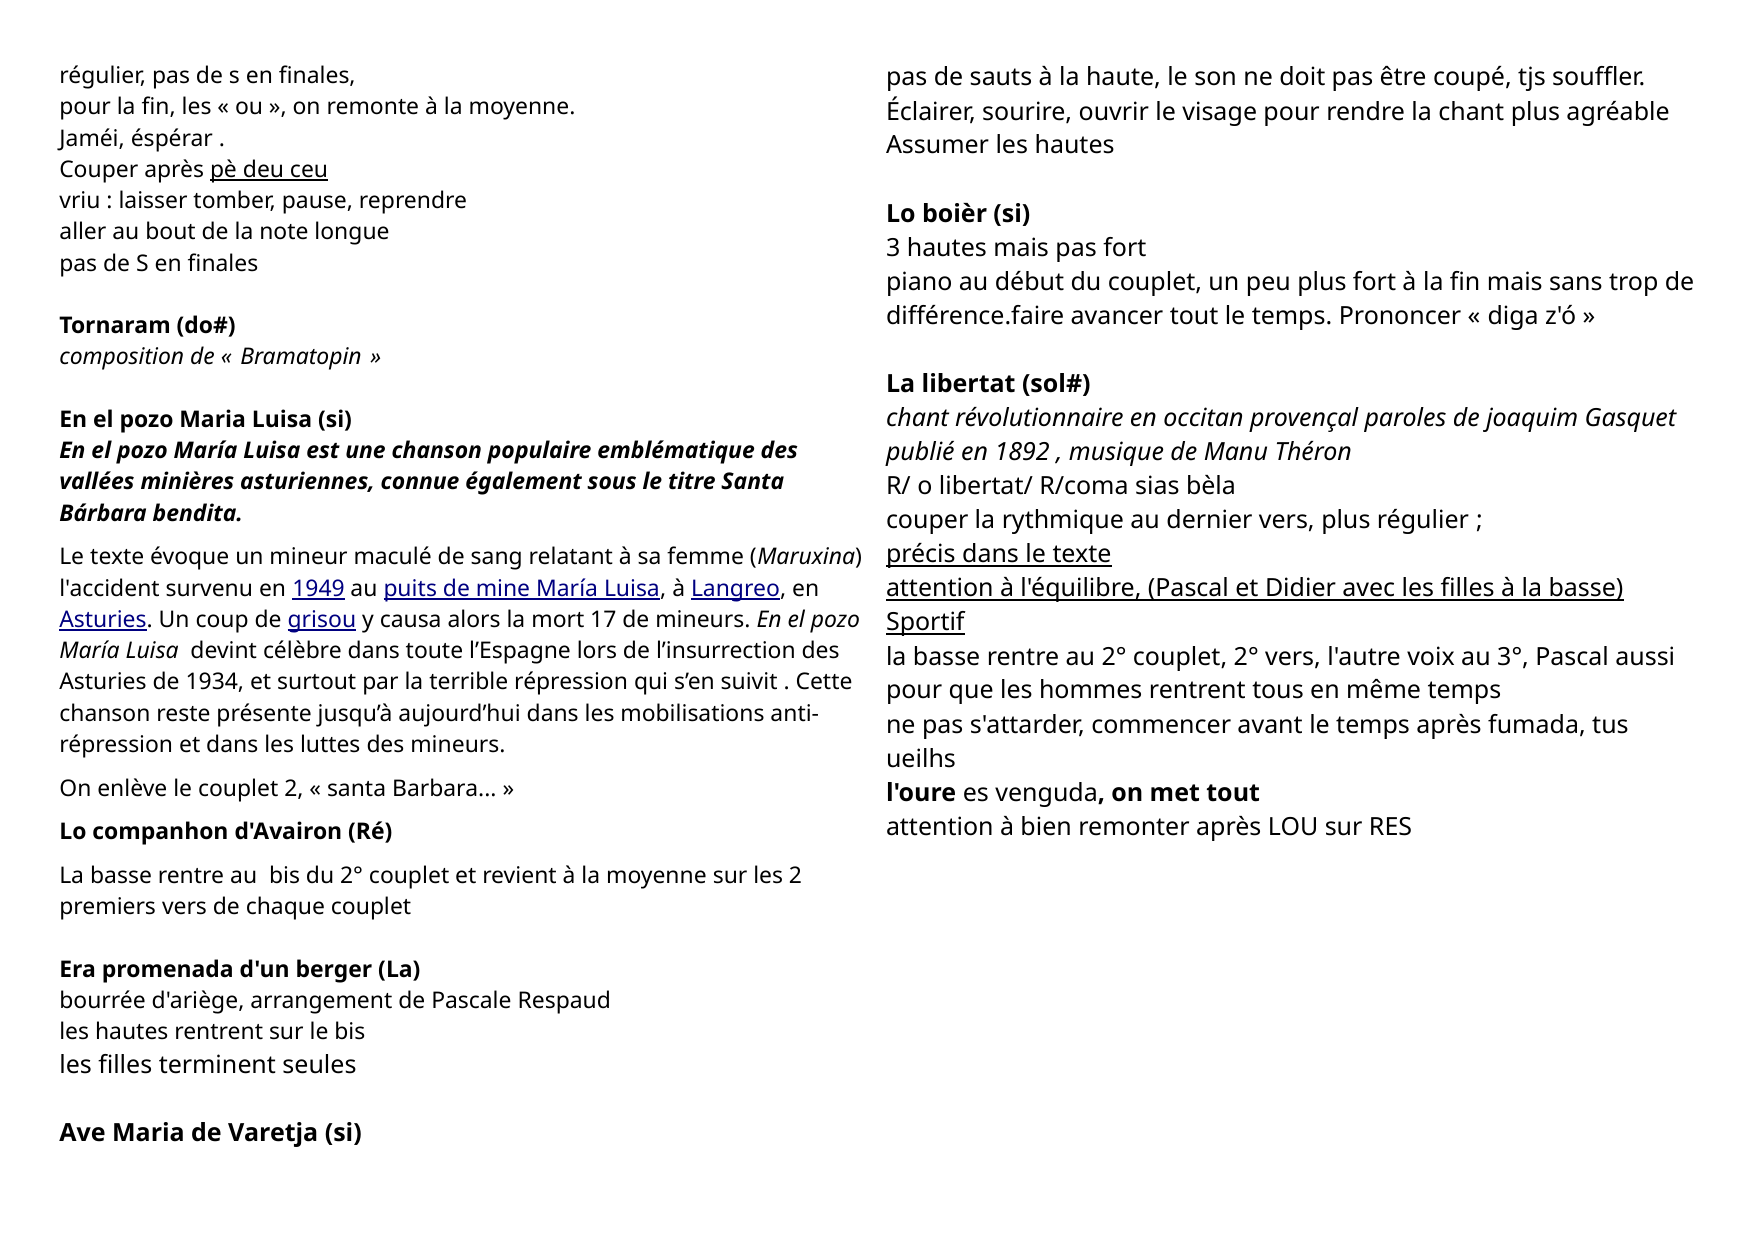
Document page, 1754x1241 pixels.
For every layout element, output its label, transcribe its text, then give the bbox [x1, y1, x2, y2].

text les filles terminent seules [59, 1047, 868, 1081]
text Couper après pè deu ceu [59, 153, 868, 184]
text ne pas s'attarder, commencer avant le temps après fumada, tus ueilhs [886, 706, 1695, 774]
text Éclairer, sourire, ouvrir le visage pour rendre la chant plus agréable [886, 93, 1695, 127]
text Lo companhon d'Avairon (Ré) [59, 815, 868, 847]
text chant révolutionnaire en occitan provençal paroles de joaquim Gasquet publié en 1892 , musique de Manu Théron [886, 400, 1695, 468]
text l'oure es venguda, on met tout [886, 774, 1695, 808]
text vriu : laisser tomber, pause, reprendre [59, 184, 868, 215]
text R/ o libertat/ R/coma sias bèla [886, 468, 1695, 502]
text La libertat (sol#) [886, 366, 1695, 400]
text régulier, pas de s en finales, [59, 59, 868, 90]
text En el pozo María Luisa est une chanson populaire emblématique des vallées minières asturiennes, connue également sous le titre Santa Bárbara bendita. [59, 434, 868, 528]
text Le texte évoque un mineur maculé de sang relatant à sa femme (Maruxina) l'accident survenu en 1949 au puits de mine María Luisa, à Langreo, en Asturies. Un coup de grisou y causa alors la mort 17 de mineurs. En el pozo María Luisa devint célèbre dans toute l’Espagne lors de l’insurrection des Asturies de 1934, et surtout par la terrible répression qui s’en suivit . Cette chanson reste présente jusqu’à aujourd’hui dans les mobilisations anti-répression et dans les luttes des mineurs. [59, 540, 868, 759]
text Sportif [886, 604, 1695, 638]
text composition de « Bramatopin » [59, 340, 868, 372]
text couper la rythmique au dernier vers, plus régulier ; [886, 502, 1695, 536]
text En el pozo Maria Luisa (si) [59, 403, 868, 434]
text précis dans le texte [886, 536, 1695, 570]
text Ave Maria de Varetja (si) [59, 1115, 868, 1149]
text bourrée d'ariège, arrangement de Pascale Respaud [59, 984, 868, 1015]
text attention à bien remonter après LOU sur RES [886, 808, 1695, 842]
text les hautes rentrent sur le bis [59, 1015, 868, 1047]
text 3 hautes mais pas fort [886, 229, 1695, 263]
text piano au début du couplet, un peu plus fort à la fin mais sans trop de différence.faire avancer tout le temps. Prononcer « diga z'ó » [886, 263, 1695, 332]
text la basse rentre au 2° couplet, 2° vers, l'autre voix au 3°, Pascal aussi pour que les hommes rentrent tous en même temps [886, 638, 1695, 706]
text Tornaram (do#) [59, 309, 868, 340]
text On enlève le couplet 2, « santa Barbara... » [59, 772, 868, 803]
text Era promenada d'un berger (La) [59, 953, 868, 984]
text pas de sauts à la haute, le son ne doit pas être coupé, tjs souffler. [886, 59, 1695, 93]
text La basse rentre au bis du 2° couplet et revient à la moyenne sur les 2 premiers vers de chaque couplet [59, 859, 868, 922]
text Jaméi, éspérar . [59, 122, 868, 153]
text pour la fin, les « ou », on remonte à la moyenne. [59, 90, 868, 122]
text attention à l'équilibre, (Pascal et Didier avec les filles à la basse) [886, 570, 1695, 604]
text Assumer les hautes [886, 127, 1695, 161]
text Lo boièr (si) [886, 195, 1695, 229]
text aller au bout de la note longue [59, 215, 868, 247]
text pas de S en finales [59, 247, 868, 278]
